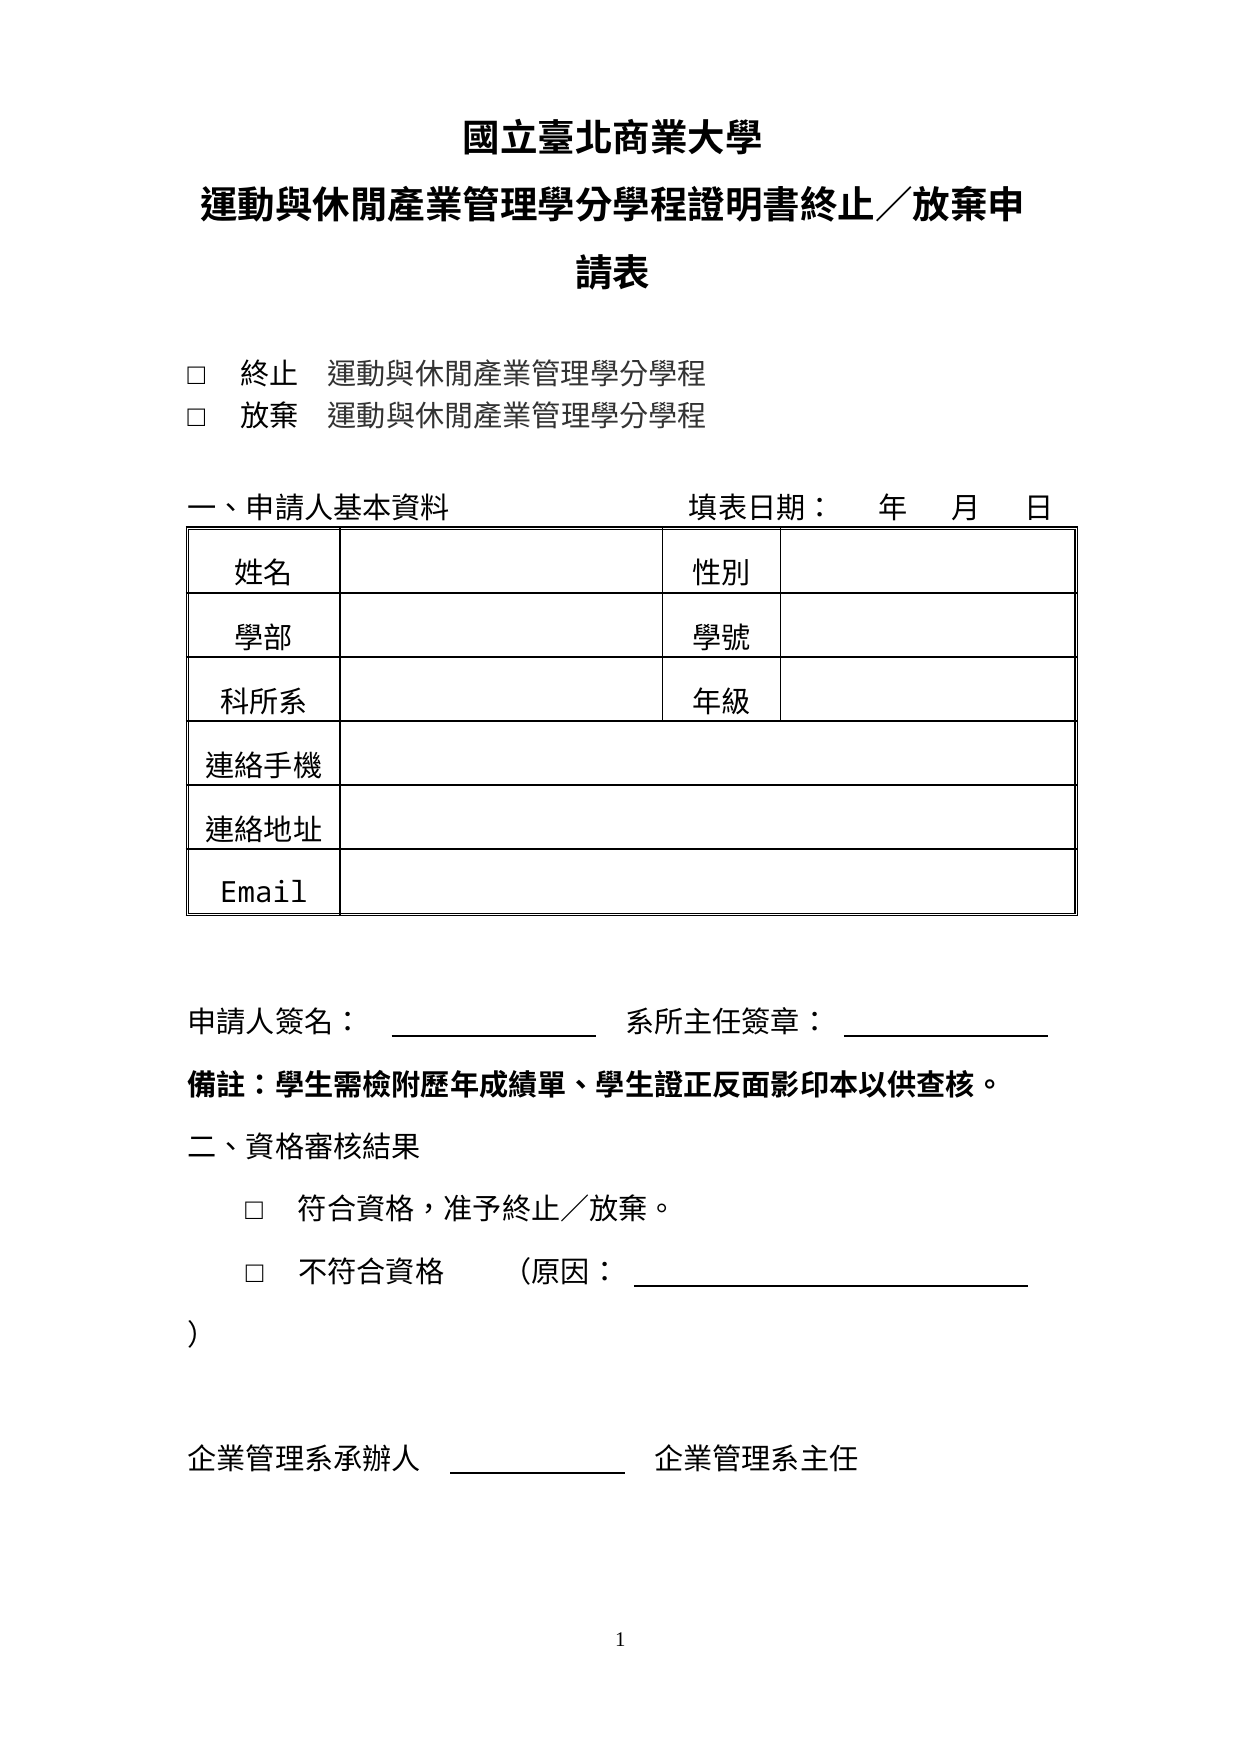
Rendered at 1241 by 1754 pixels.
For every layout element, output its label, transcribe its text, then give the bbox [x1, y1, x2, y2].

table_cell [341, 850, 1074, 912]
table_cell [341, 722, 1074, 784]
text □ 放棄 運動與休閒產業管理學分學程 [187, 392, 1037, 435]
text □ 終止 運動與休閒產業管理學分學程 [187, 330, 1053, 392]
text 備註：學生需檢附歷年成績單、學生證正反面影印本以供查核。 [187, 1041, 1053, 1103]
text 國立臺北商業大學 運動與休閒產業管理學分學程證明書終止／放棄申請表 [187, 108, 1037, 297]
table_header 姓名 [189, 530, 339, 592]
table_cell 連絡手機 [189, 722, 339, 784]
text 一、申請人基本資料 填表日期： 年 月 日 [187, 464, 1053, 526]
table_cell 科所系 [189, 658, 339, 720]
table_cell 連絡地址 [189, 786, 339, 848]
text □ 不符合資格 （原因： ） [187, 1228, 1053, 1353]
text 企業管理系承辦人 企業管理系主任 [187, 1416, 1037, 1478]
table_cell [781, 658, 1074, 720]
table_cell [341, 658, 662, 720]
table_cell [341, 594, 662, 656]
text 申請人簽名： 系所主任簽章： [187, 978, 1053, 1041]
table_header [341, 530, 662, 592]
table_cell [781, 594, 1074, 656]
table_header [781, 530, 1074, 592]
text 二、資格審核結果 [187, 1103, 1053, 1166]
table_cell 學部 [189, 594, 339, 656]
text □ 符合資格，准予終止／放棄。 [245, 1166, 1053, 1228]
table_cell 學號 [663, 594, 780, 656]
table_cell 年級 [663, 658, 780, 720]
table_header 性別 [663, 530, 780, 592]
table_cell [341, 786, 1074, 848]
table_cell Email [189, 850, 339, 912]
